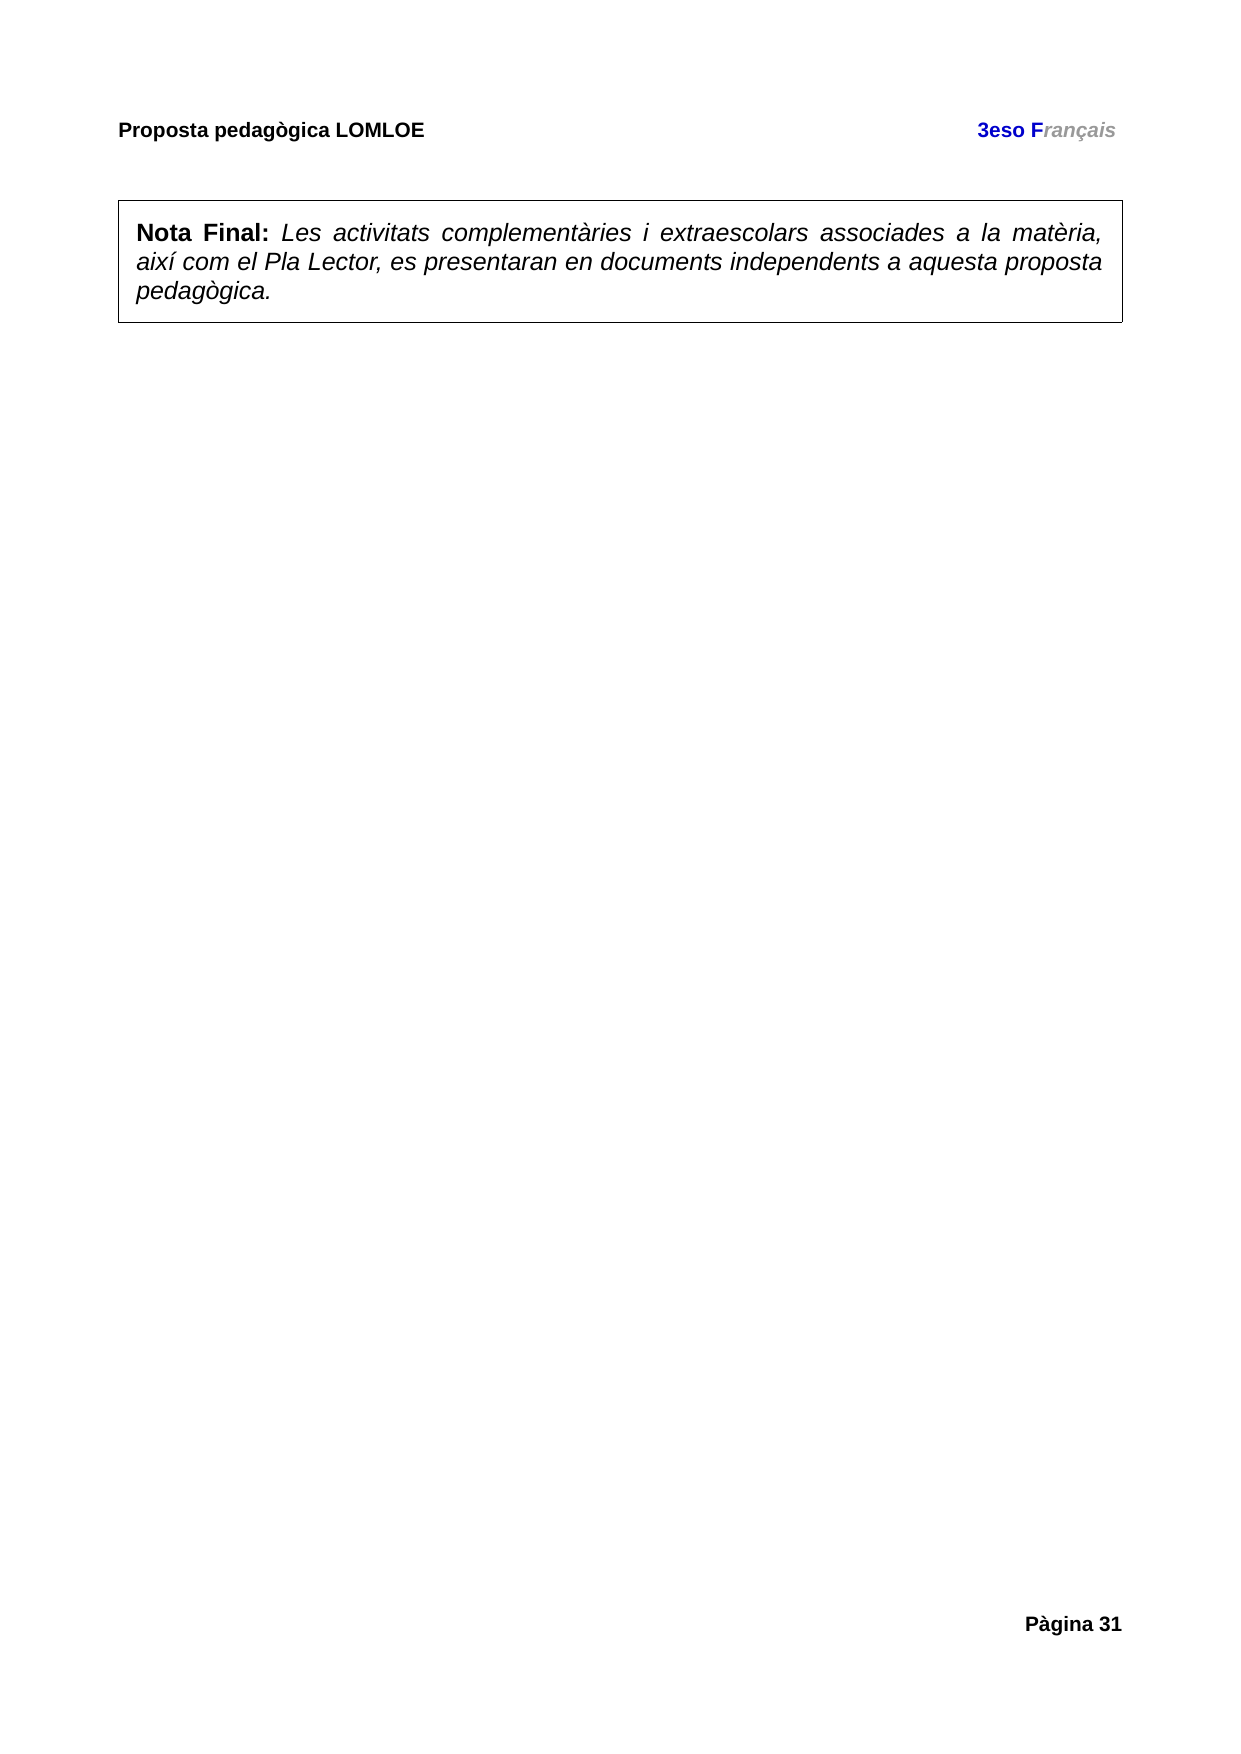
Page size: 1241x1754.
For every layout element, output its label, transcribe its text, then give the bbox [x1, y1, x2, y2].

text Nota Final: Les activitats complementàries i extraescolars associades a la matèria, així com el Pla Lector, es presentaran en documents independents a aquesta proposta pedagògica. [119, 201, 1122, 322]
